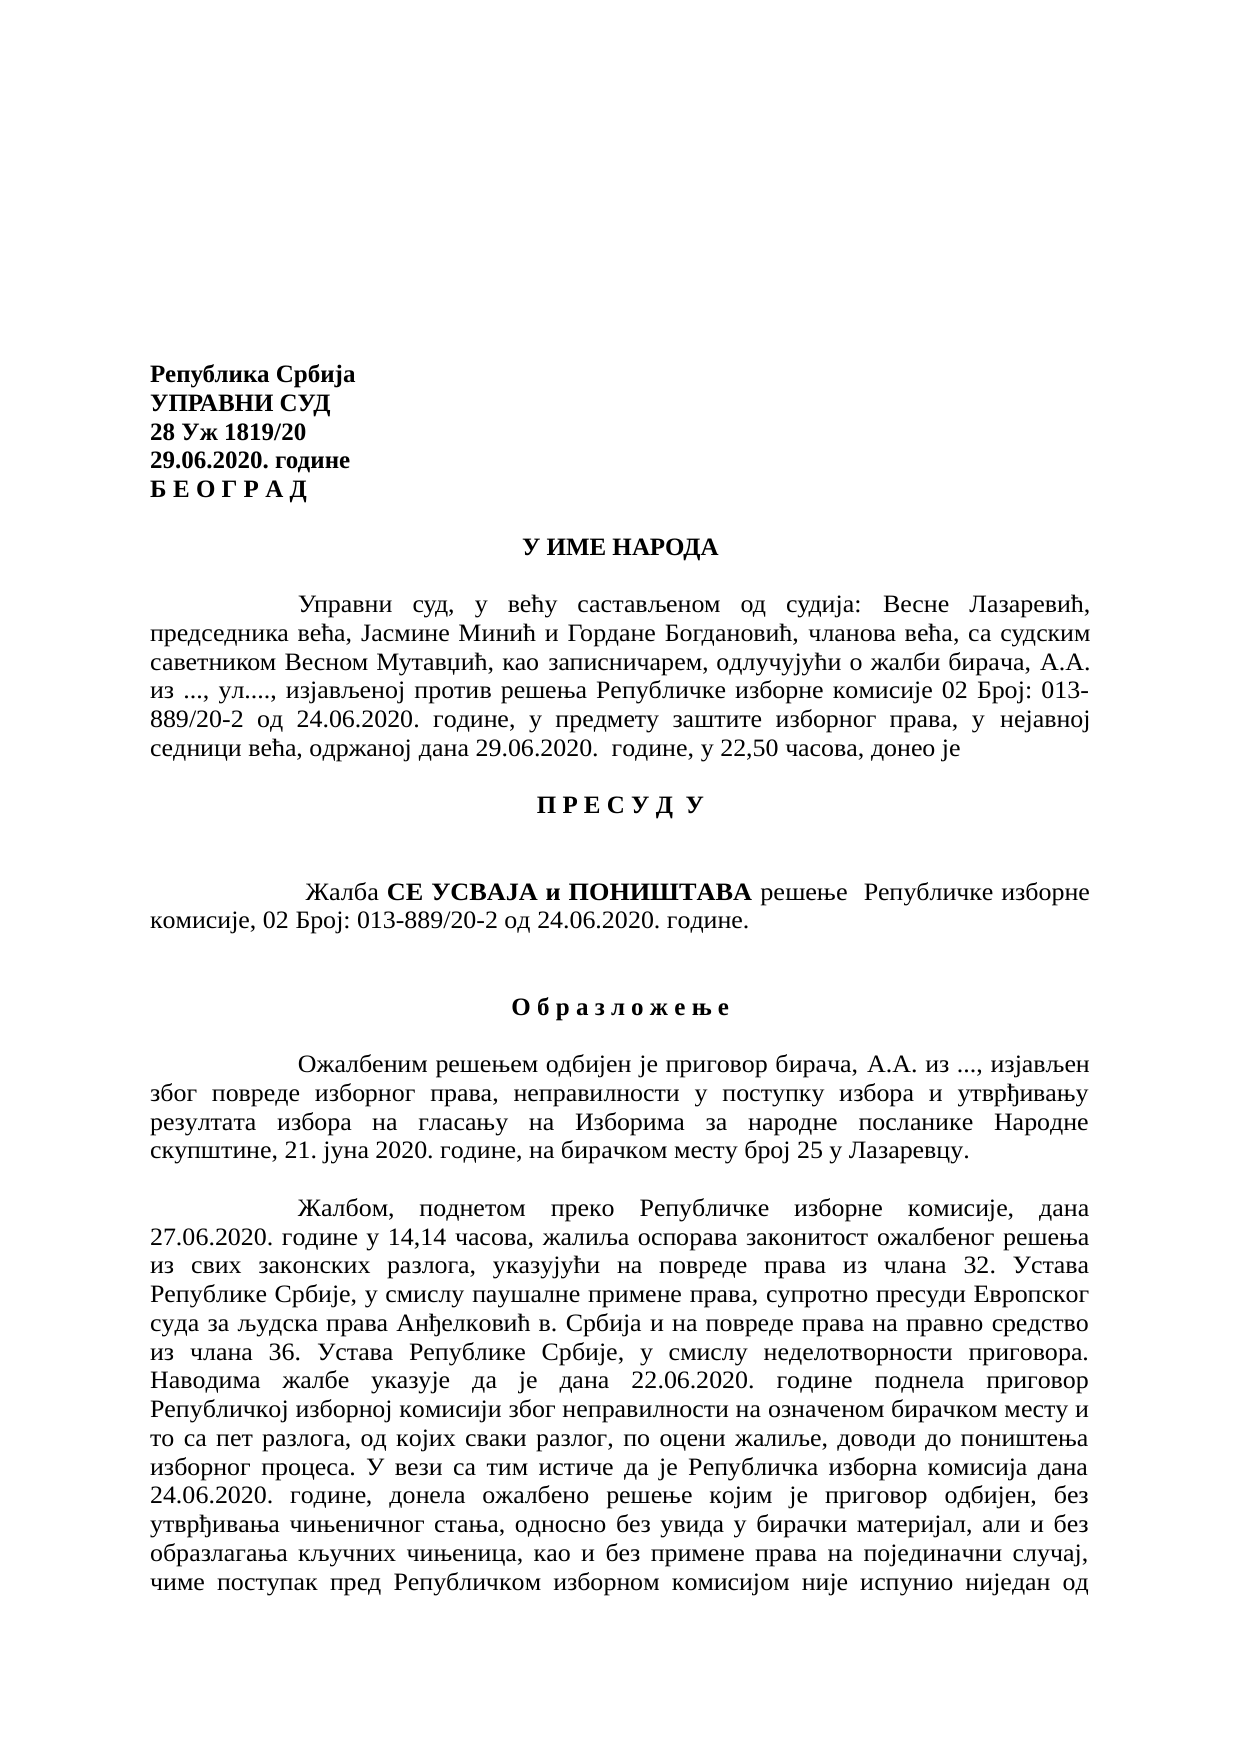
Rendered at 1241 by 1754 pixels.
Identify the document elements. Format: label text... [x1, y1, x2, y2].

text У ИМЕ НАРОДА [150, 532, 1090, 560]
text Ожалбеним решењем одбијен је приговор бирача, А.А. из ..., изјављен због повреде изборног права, неправилности у поступку избора и утврђивању резултата избора на гласању на Изборима за народне посланике Народне скупштине, 21. јуна 2020. године, на бирачком месту број 25 у Лазаревцу. [150, 1049, 1090, 1164]
text 28 Уж 1819/20 [150, 417, 1090, 445]
text П Р Е С У Д У [150, 790, 1090, 819]
text Управни суд, у већу састављеном од судија: Весне Лазаревић, председника већа, Јасмине Минић и Гордане Богдановић, чланова већа, са судским саветником Весном Мутавџић, као записничарем, одлучујући о жалби бирача, А.А. из ..., ул...., изјављеној против решења Републичке изборне комисије 02 Број: 013-889/20-2 од 24.06.2020. године, у предмету заштите изборног права, у нејавној седници већа, одржаној дана 29.06.2020. године, у 22,50 часова, донео је [150, 589, 1090, 762]
text Жалбом, поднетом преко Републичке изборне комисије, дана 27.06.2020. године у 14,14 часова, жалиља оспорава законитост ожалбеног решења из свих законских разлога, указујући на повреде права из члана 32. Устава Републике Србије, у смислу паушалне примене права, супротно пресуди Европског суда за људска права Анђелковић в. Србија и на повреде права на правно средство из члана 36. Устава Републике Србије, у смислу неделотворности приговора. Наводима жалбе указује да је дана 22.06.2020. године поднела приговор Републичкој изборној комисији због неправилности на означеном бирачком месту и то са пет разлога, од којих сваки разлог, по оцени жалиље, доводи до поништења изборног процеса. У вези са тим истиче да је Републичка изборна комисија дана 24.06.2020. године, донела ожалбено решење којим је приговор одбијен, без утврђивања чињеничног стања, односно без увида у бирачки материјал, али и без образлагања кључних чињеница, као и без примене права на појединачни случај, чиме поступак пред Републичком изборном комисијом није испунио ниједан од [150, 1193, 1090, 1595]
text О б р а з л о ж е њ е [150, 992, 1090, 1020]
text Жалба СЕ УСВАЈА и ПОНИШТАВА решење Републичке изборне комисије, 02 Број: 013-889/20-2 од 24.06.2020. године. [150, 877, 1090, 934]
text Б Е О Г Р А Д [150, 474, 1090, 503]
text Република Србија [150, 148, 1090, 388]
text 29.06.2020. године [150, 445, 1090, 474]
text УПРАВНИ СУД [150, 388, 1090, 417]
